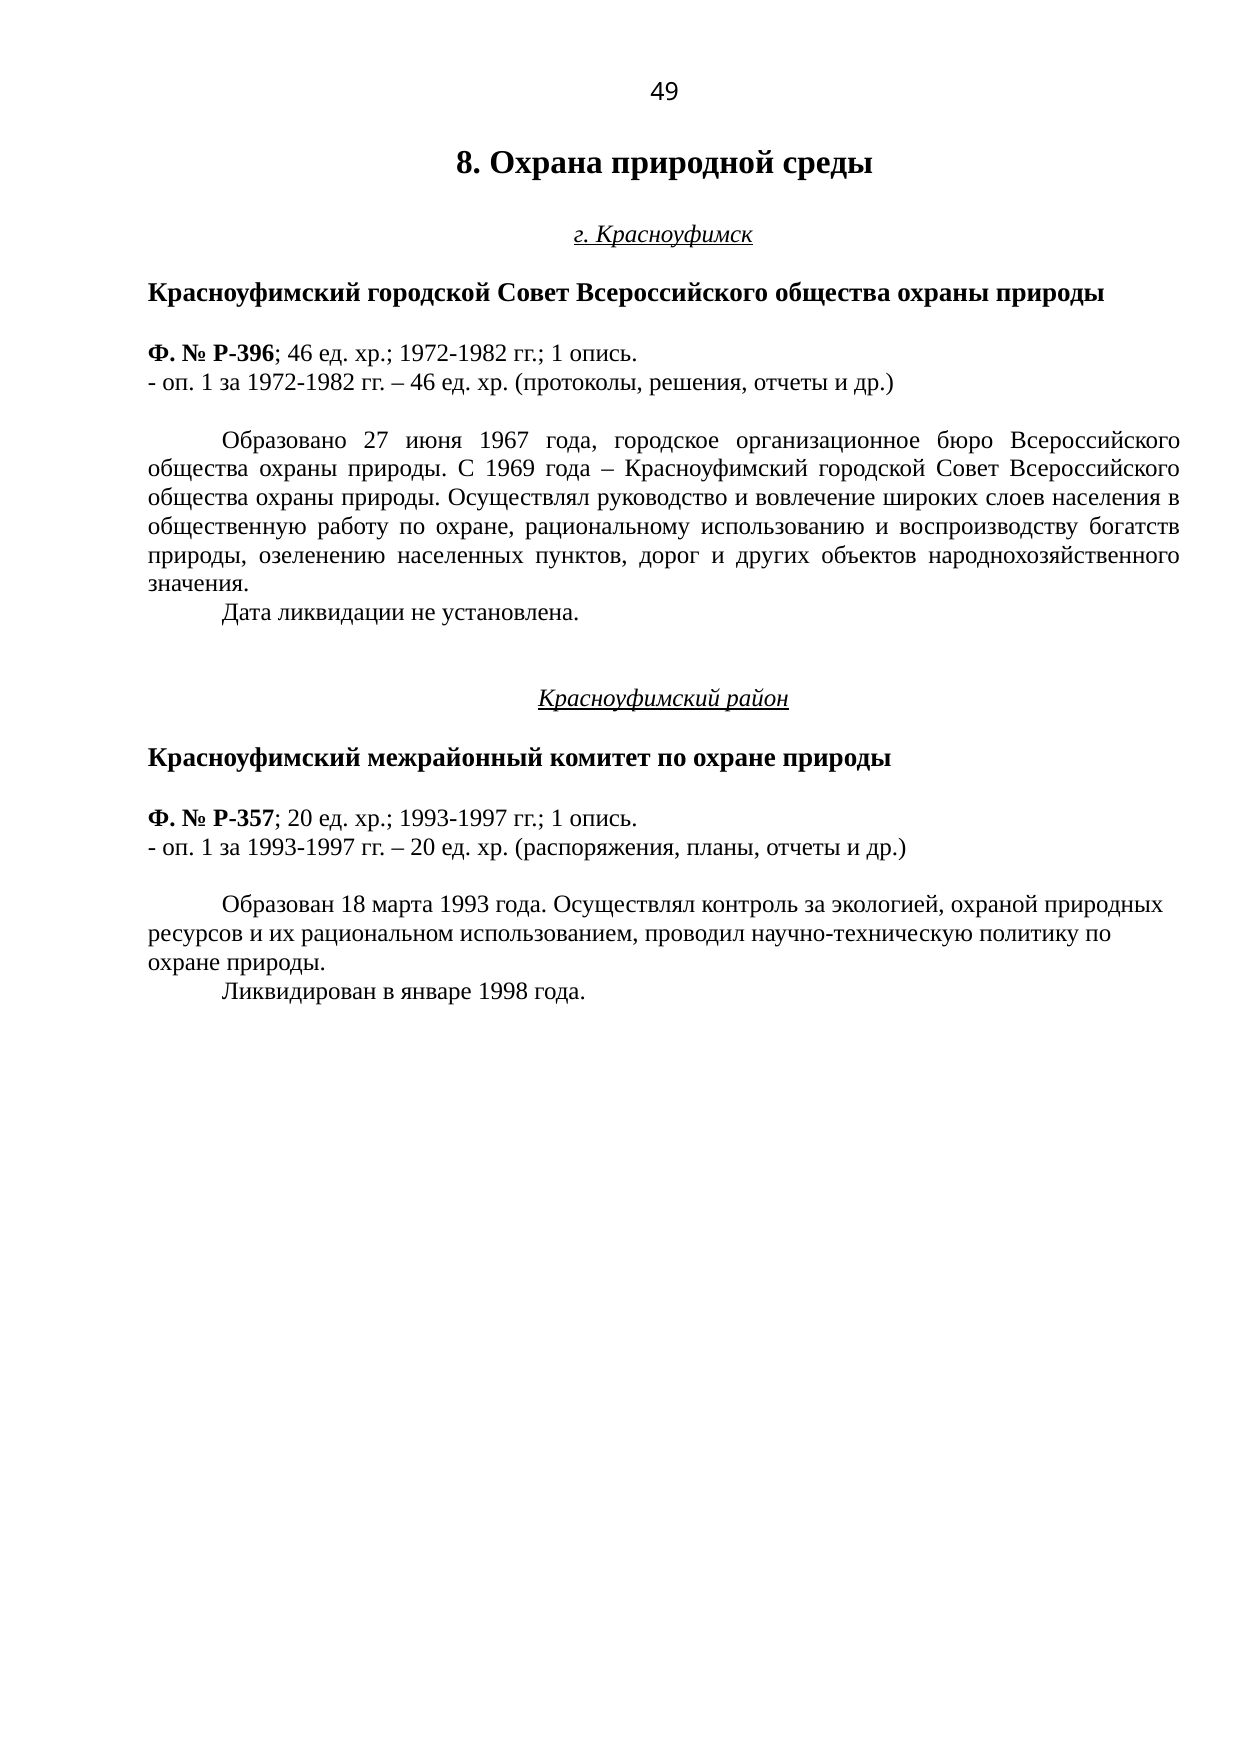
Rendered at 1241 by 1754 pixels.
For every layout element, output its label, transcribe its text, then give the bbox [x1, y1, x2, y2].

text Образовано 27 июня 1967 года, городское организационное бюро Всероссийского общества охраны природы. С 1969 года – Красноуфимский городской Совет Всероссийского общества охраны природы. Осуществлял руководство и вовлечение широких слоев населения в общественную работу по охране, рациональному использованию и воспроизводству богатств природы, озеленению населенных пунктов, дорог и других объектов народнохозяйственного значения. [148, 425, 1181, 597]
text Дата ликвидации не установлена. [148, 597, 1181, 626]
text Образован 18 марта 1993 года. Осуществлял контроль за экологией, охраной природных ресурсов и их рациональном использованием, проводил научно-техническую политику по охране природы. [148, 889, 1181, 976]
text - оп. 1 за 1972-1982 гг. – 46 ед. хр. (протоколы, решения, отчеты и др.) [148, 367, 1181, 396]
text Ф. № Р-357; 20 ед. хр.; 1993-1997 гг.; 1 опись. [148, 803, 1181, 832]
text Красноуфимский район [148, 683, 1181, 712]
text Красноуфимский городской Совет Всероссийского общества охраны природы [148, 276, 1181, 307]
text 8. Охрана природной среды [148, 142, 1181, 180]
text Ф. № Р-396; 46 ед. хр.; 1972-1982 гг.; 1 опись. [148, 338, 1181, 367]
text Ликвидирован в январе 1998 года. [148, 976, 1181, 1004]
text Красноуфимский межрайонный комитет по охране природы [148, 741, 1181, 772]
text г. Красноуфимск [148, 219, 1181, 247]
text - оп. 1 за 1993-1997 гг. – 20 ед. хр. (распоряжения, планы, отчеты и др.) [148, 832, 1181, 861]
